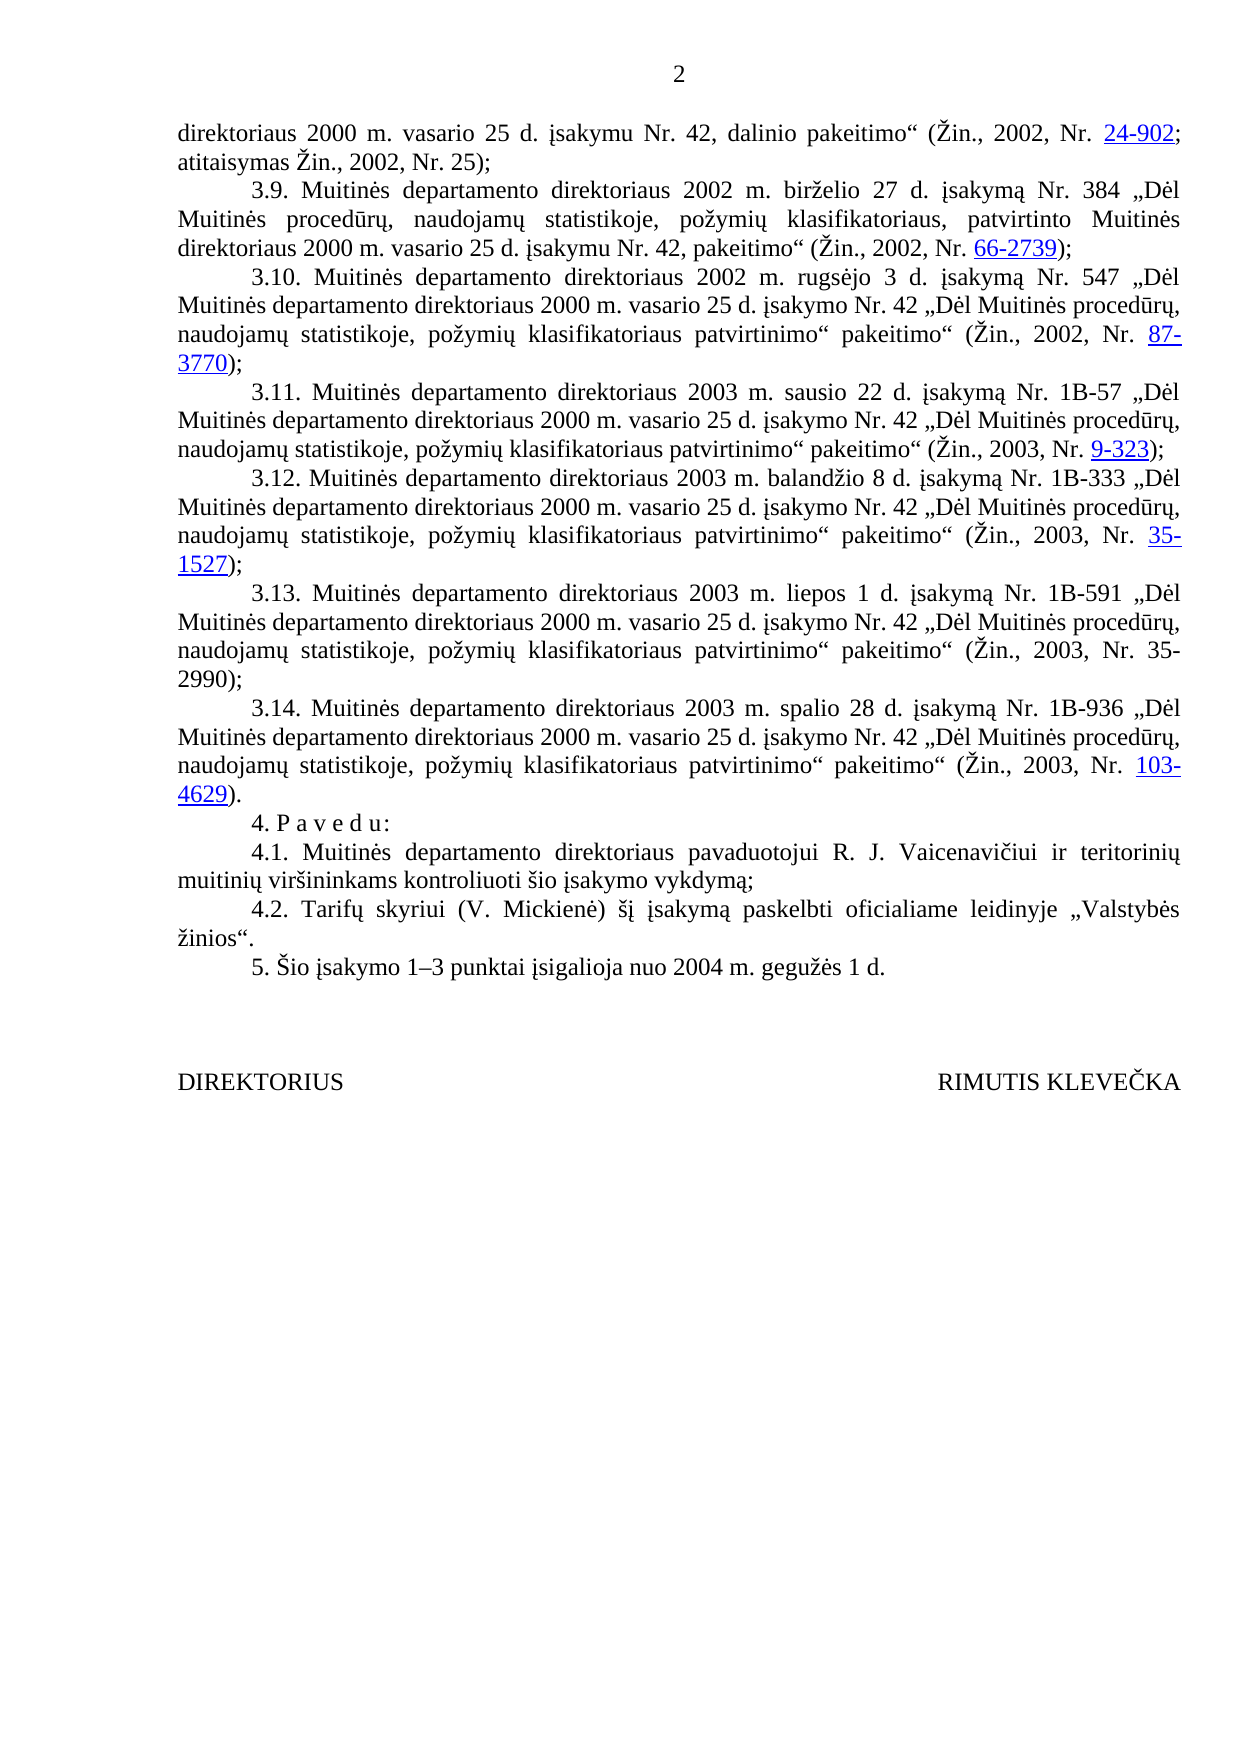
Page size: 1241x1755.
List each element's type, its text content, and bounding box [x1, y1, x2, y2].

text 3.12. Muitinės departamento direktoriaus 2003 m. balandžio 8 d. įsakymą Nr. 1B-333 „Dėl Muitinės departamento direktoriaus 2000 m. vasario 25 d. įsakymo Nr. 42 „Dėl Muitinės procedūrų, naudojamų statistikoje, požymių klasifikatoriaus patvirtinimo“ pakeitimo“ (Žin., 2003, Nr. 35-1527); [177, 463, 1181, 578]
text 3.9. Muitinės departamento direktoriaus 2002 m. birželio 27 d. įsakymą Nr. 384 „Dėl Muitinės procedūrų, naudojamų statistikoje, požymių klasifikatoriaus, patvirtinto Muitinės direktoriaus 2000 m. vasario 25 d. įsakymu Nr. 42, pakeitimo“ (Žin., 2002, Nr. 66-2739); [177, 176, 1181, 262]
text Direktorius Rimutis Klevečka [177, 1067, 1181, 1096]
text direktoriaus 2000 m. vasario 25 d. įsakymu Nr. 42, dalinio pakeitimo“ (Žin., 2002, Nr. 24-902; atitaisymas Žin., 2002, Nr. 25); [177, 118, 1181, 176]
text 3.14. Muitinės departamento direktoriaus 2003 m. spalio 28 d. įsakymą Nr. 1B-936 „Dėl Muitinės departamento direktoriaus 2000 m. vasario 25 d. įsakymo Nr. 42 „Dėl Muitinės procedūrų, naudojamų statistikoje, požymių klasifikatoriaus patvirtinimo“ pakeitimo“ (Žin., 2003, Nr. 103-4629). [177, 693, 1181, 808]
text 4.2. Tarifų skyriui (V. Mickienė) šį įsakymą paskelbti oficialiame leidinyje „Valstybės žinios“. [177, 894, 1181, 952]
text 3.13. Muitinės departamento direktoriaus 2003 m. liepos 1 d. įsakymą Nr. 1B-591 „Dėl Muitinės departamento direktoriaus 2000 m. vasario 25 d. įsakymo Nr. 42 „Dėl Muitinės procedūrų, naudojamų statistikoje, požymių klasifikatoriaus patvirtinimo“ pakeitimo“ (Žin., 2003, Nr. 35-2990); [177, 578, 1181, 693]
text 3.11. Muitinės departamento direktoriaus 2003 m. sausio 22 d. įsakymą Nr. 1B-57 „Dėl Muitinės departamento direktoriaus 2000 m. vasario 25 d. įsakymo Nr. 42 „Dėl Muitinės procedūrų, naudojamų statistikoje, požymių klasifikatoriaus patvirtinimo“ pakeitimo“ (Žin., 2003, Nr. 9-323); [177, 377, 1181, 463]
text 5. Šio įsakymo 1–3 punktai įsigalioja nuo 2004 m. gegužės 1 d. [177, 952, 1181, 981]
text 4.1. Muitinės departamento direktoriaus pavaduotojui R. J. Vaicenavičiui ir teritorinių muitinių viršininkams kontroliuoti šio įsakymo vykdymą; [177, 837, 1181, 894]
text 3.10. Muitinės departamento direktoriaus 2002 m. rugsėjo 3 d. įsakymą Nr. 547 „Dėl Muitinės departamento direktoriaus 2000 m. vasario 25 d. įsakymo Nr. 42 „Dėl Muitinės procedūrų, naudojamų statistikoje, požymių klasifikatoriaus patvirtinimo“ pakeitimo“ (Žin., 2002, Nr. 87-3770); [177, 262, 1181, 377]
text 4. Pavedu: [177, 808, 1181, 837]
